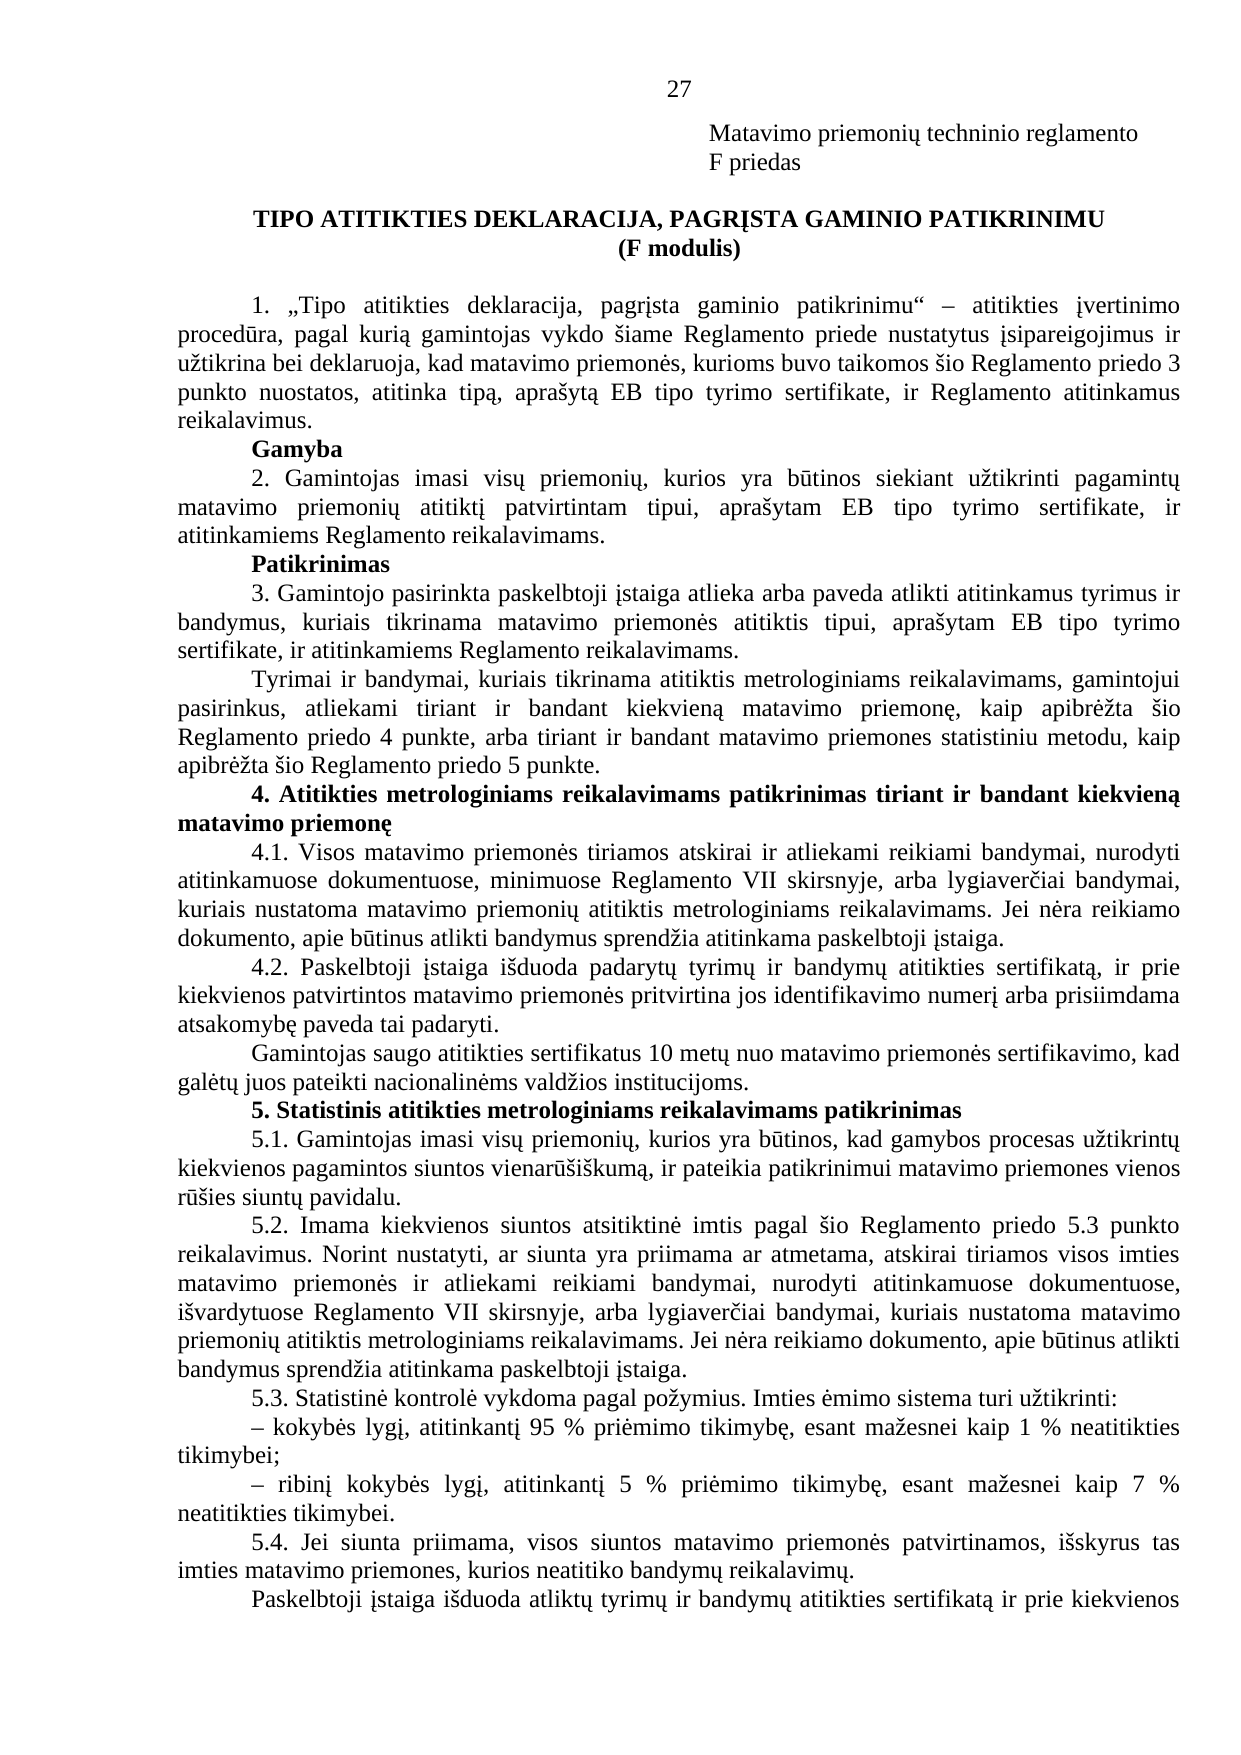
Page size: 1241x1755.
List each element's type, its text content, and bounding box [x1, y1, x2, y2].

text 5.1. Gamintojas imasi visų priemonių, kurios yra būtinos, kad gamybos procesas užtikrintų kiekvienos pagamintos siuntos vienarūšiškumą, ir pateikia patikrinimui matavimo priemones vienos rūšies siuntų pavidalu. [177, 1124, 1181, 1211]
text 3. Gamintojo pasirinkta paskelbtoji įstaiga atlieka arba paveda atlikti atitinkamus tyrimus ir bandymus, kuriais tikrinama matavimo priemonės atitiktis tipui, aprašytam EB tipo tyrimo sertifikate, ir atitinkamiems Reglamento reikalavimams. [177, 578, 1181, 664]
text 4.1. Visos matavimo priemonės tiriamos atskirai ir atliekami reikiami bandymai, nurodyti atitinkamuose dokumentuose, minimuose Reglamento VII skirsnyje, arba lygiaverčiai bandymai, kuriais nustatoma matavimo priemonių atitiktis metrologiniams reikalavimams. Jei nėra reikiamo dokumento, apie būtinus atlikti bandymus sprendžia atitinkama paskelbtoji įstaiga. [177, 837, 1181, 952]
text Tyrimai ir bandymai, kuriais tikrinama atitiktis metrologiniams reikalavimams, gamintojui pasirinkus, atliekami tiriant ir bandant kiekvieną matavimo priemonę, kaip apibrėžta šio Reglamento priedo 4 punkte, arba tiriant ir bandant matavimo priemones statistiniu metodu, kaip apibrėžta šio Reglamento priedo 5 punkte. [177, 664, 1181, 779]
text 4.2. Paskelbtoji įstaiga išduoda padarytų tyrimų ir bandymų atitikties sertifikatą, ir prie kiekvienos patvirtintos matavimo priemonės pritvirtina jos identifikavimo numerį arba prisiimdama atsakomybę paveda tai padaryti. [177, 952, 1181, 1038]
text 2. Gamintojas imasi visų priemonių, kurios yra būtinos siekiant užtikrinti pagamintų matavimo priemonių atitiktį patvirtintam tipui, aprašytam EB tipo tyrimo sertifikate, ir atitinkamiems Reglamento reikalavimams. [177, 463, 1181, 549]
text Paskelbtoji įstaiga išduoda atliktų tyrimų ir bandymų atitikties sertifikatą ir prie kiekvienos [177, 1584, 1181, 1613]
text F priedas [177, 147, 1181, 176]
text 5.4. Jei siunta priimama, visos siuntos matavimo priemonės patvirtinamos, išskyrus tas imties matavimo priemones, kurios neatitiko bandymų reikalavimų. [177, 1527, 1181, 1584]
text – kokybės lygį, atitinkantį 95 % priėmimo tikimybę, esant mažesnei kaip 1 % neatitikties tikimybei; [177, 1412, 1181, 1469]
text TIPO ATITIKTIES DEKLARACIJA, PAGRĮSTA GAMINIO PATIKRINIMU [177, 204, 1181, 233]
text 5.3. Statistinė kontrolė vykdoma pagal požymius. Imties ėmimo sistema turi užtikrinti: [177, 1383, 1181, 1412]
text 4. Atitikties metrologiniams reikalavimams patikrinimas tiriant ir bandant kiekvieną matavimo priemonę [177, 779, 1181, 837]
text (F modulis) [177, 233, 1181, 262]
text Gamyba [177, 434, 1181, 463]
text Gamintojas saugo atitikties sertifikatus 10 metų nuo matavimo priemonės sertifikavimo, kad galėtų juos pateikti nacionalinėms valdžios institucijoms. [177, 1038, 1181, 1096]
text 1. „Tipo atitikties deklaracija, pagrįsta gaminio patikrinimu“ – atitikties įvertinimo procedūra, pagal kurią gamintojas vykdo šiame Reglamento priede nustatytus įsipareigojimus ir užtikrina bei deklaruoja, kad matavimo priemonės, kurioms buvo taikomos šio Reglamento priedo 3 punkto nuostatos, atitinka tipą, aprašytą EB tipo tyrimo sertifikate, ir Reglamento atitinkamus reikalavimus. [177, 291, 1181, 434]
text 5.2. Imama kiekvienos siuntos atsitiktinė imtis pagal šio Reglamento priedo 5.3 punkto reikalavimus. Norint nustatyti, ar siunta yra priimama ar atmetama, atskirai tiriamos visos imties matavimo priemonės ir atliekami reikiami bandymai, nurodyti atitinkamuose dokumentuose, išvardytuose Reglamento VII skirsnyje, arba lygiaverčiai bandymai, kuriais nustatoma matavimo priemonių atitiktis metrologiniams reikalavimams. Jei nėra reikiamo dokumento, apie būtinus atlikti bandymus sprendžia atitinkama paskelbtoji įstaiga. [177, 1211, 1181, 1383]
text 5. Statistinis atitikties metrologiniams reikalavimams patikrinimas [177, 1096, 1181, 1124]
text Patikrinimas [177, 549, 1181, 578]
text – ribinį kokybės lygį, atitinkantį 5 % priėmimo tikimybę, esant mažesnei kaip 7 % neatitikties tikimybei. [177, 1469, 1181, 1527]
text Matavimo priemonių techninio reglamento [709, 118, 1181, 147]
